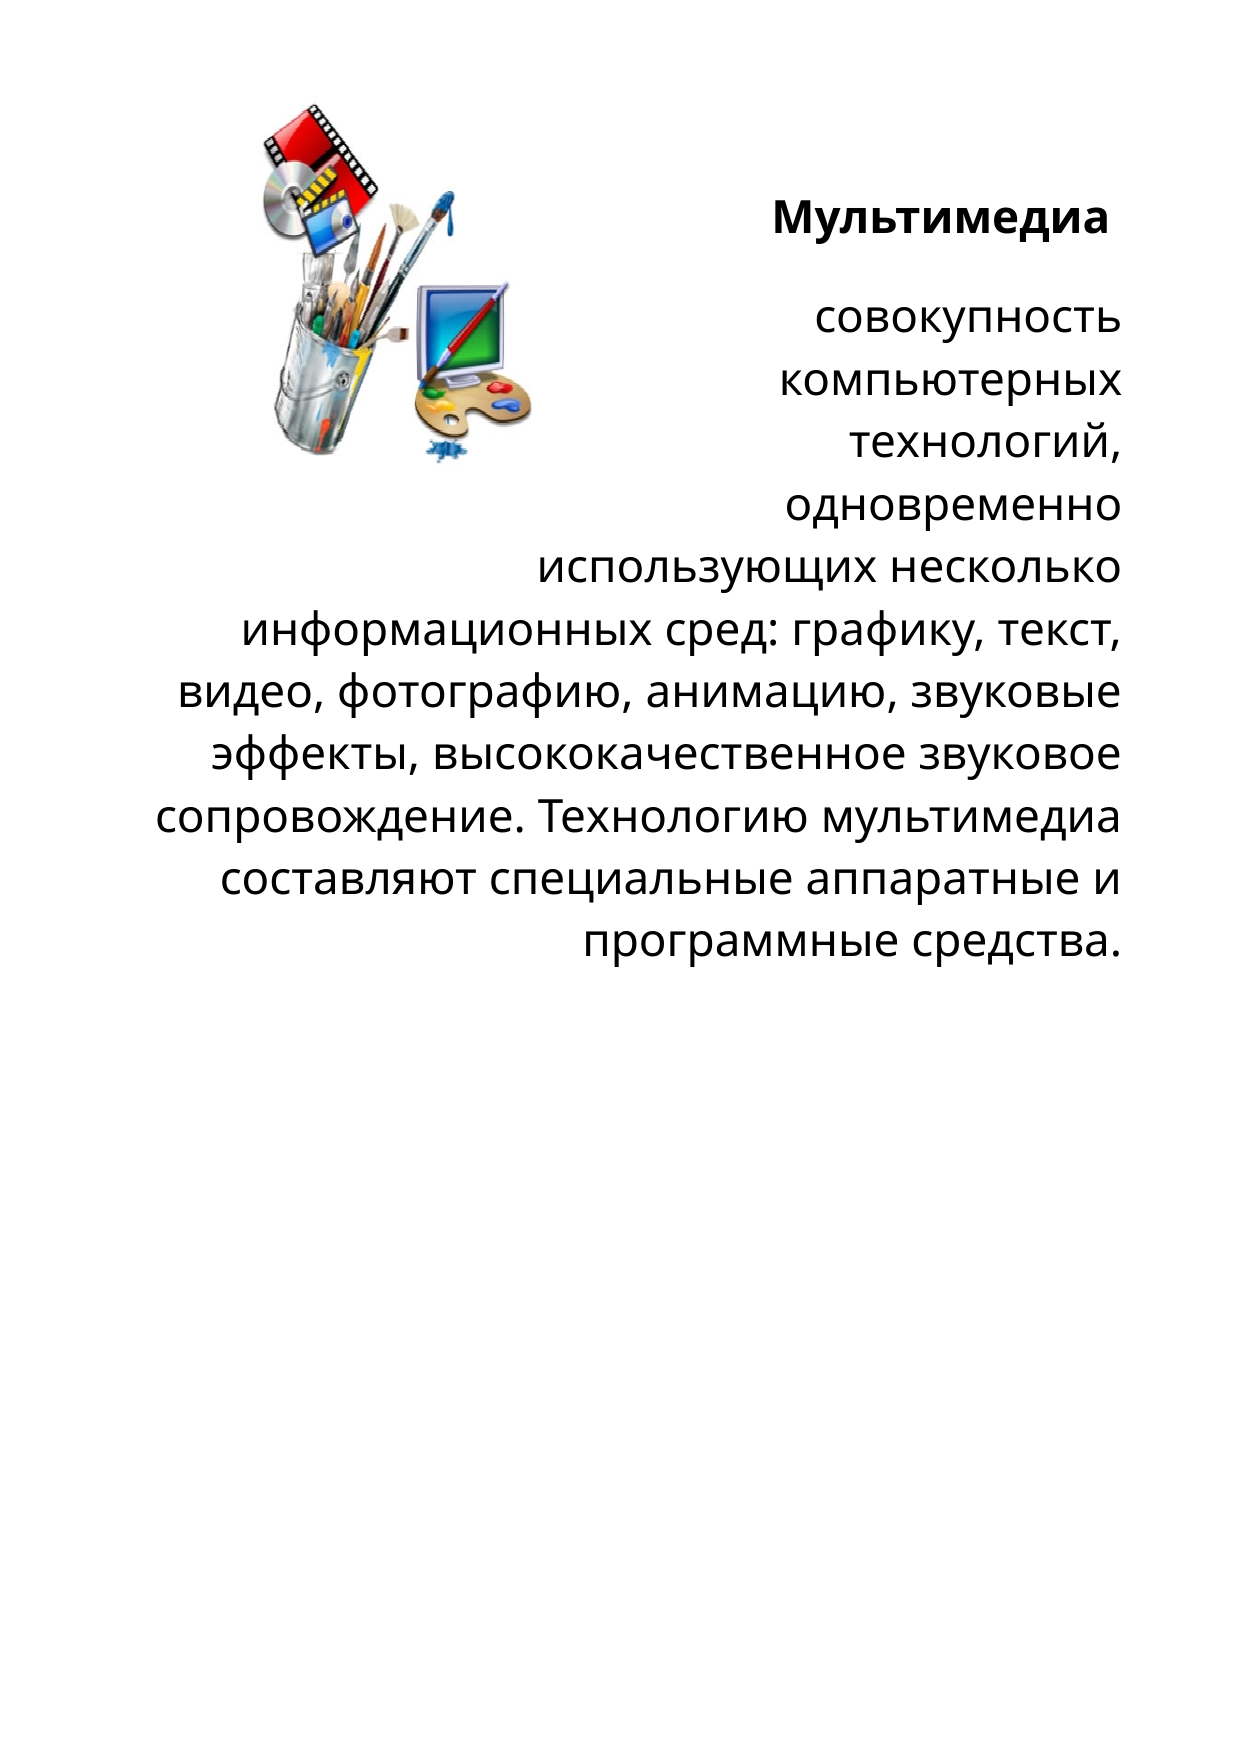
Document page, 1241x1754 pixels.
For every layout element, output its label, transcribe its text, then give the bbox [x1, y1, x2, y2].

picture [105, 90, 693, 476]
subtitle Мультимедиа [693, 184, 1122, 246]
subtitle совокупность компьютерных технологий, одновременно использующих несколько информационных сред: графику, текст, видео, фотографию, анимацию, звуковые эффекты, высококачественное звуковое сопровождение. Технологию мультимедиа составляют специальные аппаратные и программные средства. [118, 284, 1122, 970]
